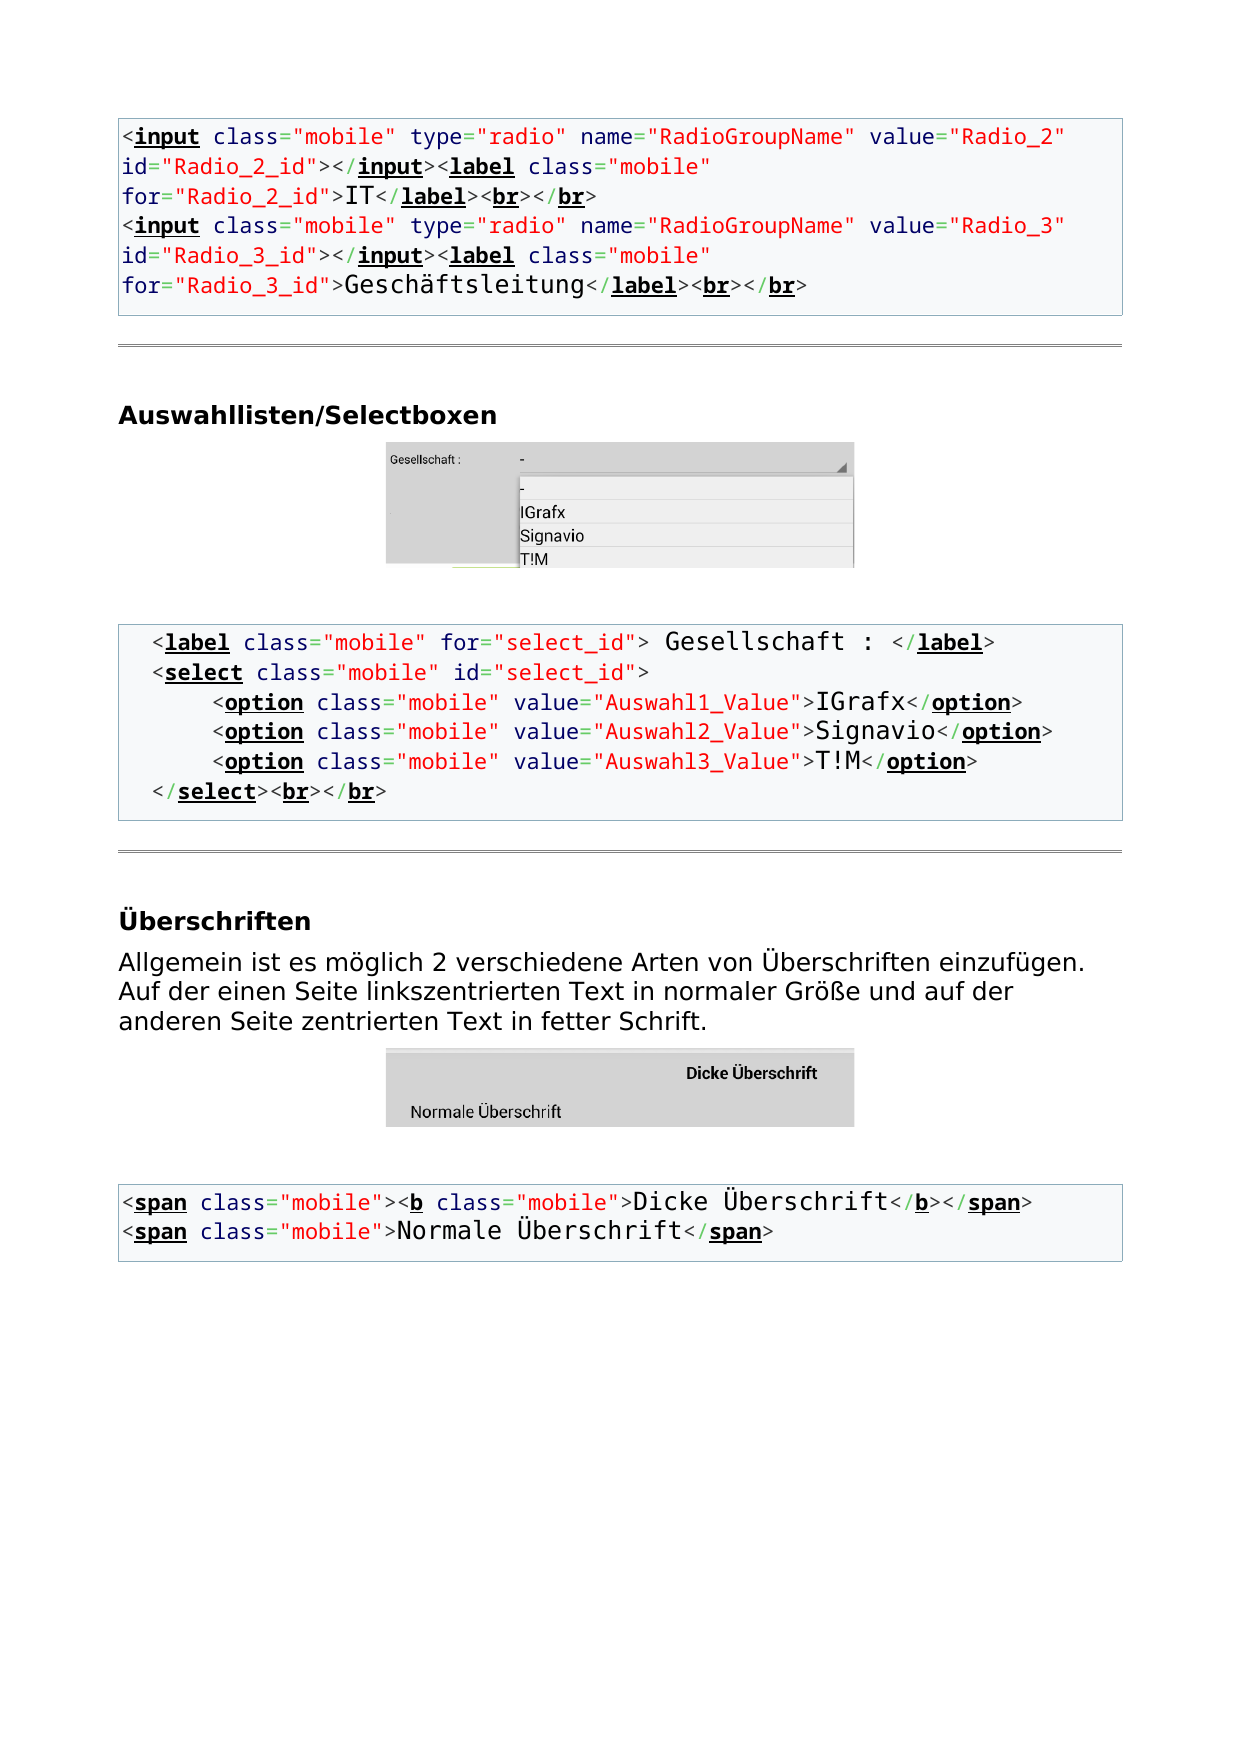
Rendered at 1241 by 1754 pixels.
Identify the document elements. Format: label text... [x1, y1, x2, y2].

table_header <span class="mobile"><b class="mobile">Dicke Überschrift</b></span> <span class="mobile">Normale Überschrift</span> [119, 1185, 1122, 1261]
picture [385, 1048, 855, 1127]
table_header <input class="mobile" type="radio" name="RadioGroupName" value="Radio_2" id="Radio_2_id"></input><label class="mobile" for="Radio_2_id">IT</label><br></br> <input class="mobile" type="radio" name="RadioGroupName" value="Radio_3" id="Radio_3_id"></input><label class="mobile" for="Radio_3_id">Geschäftsleitung</label><br></br> [119, 119, 1122, 314]
table_header <label class="mobile" for="select_id"> Gesellschaft : </label> <select class="mobile" id="select_id"> <option class="mobile" value="Auswahl1_Value">IGrafx</option> <option class="mobile" value="Auswahl2_Value">Signavio</option> <option class="mobile" value="Auswahl3_Value">T!M</option> </select><br></br> [119, 625, 1122, 820]
subtitle Überschriften [118, 907, 1122, 936]
subtitle Auswahllisten/Selectboxen [118, 401, 1122, 430]
picture [385, 442, 855, 568]
text Allgemein ist es möglich 2 verschiedene Arten von Überschriften einzufügen. Auf der einen Seite linkszentrierten Text in normaler Größe und auf der anderen Seite zentrierten Text in fetter Schrift. [118, 948, 1122, 1036]
